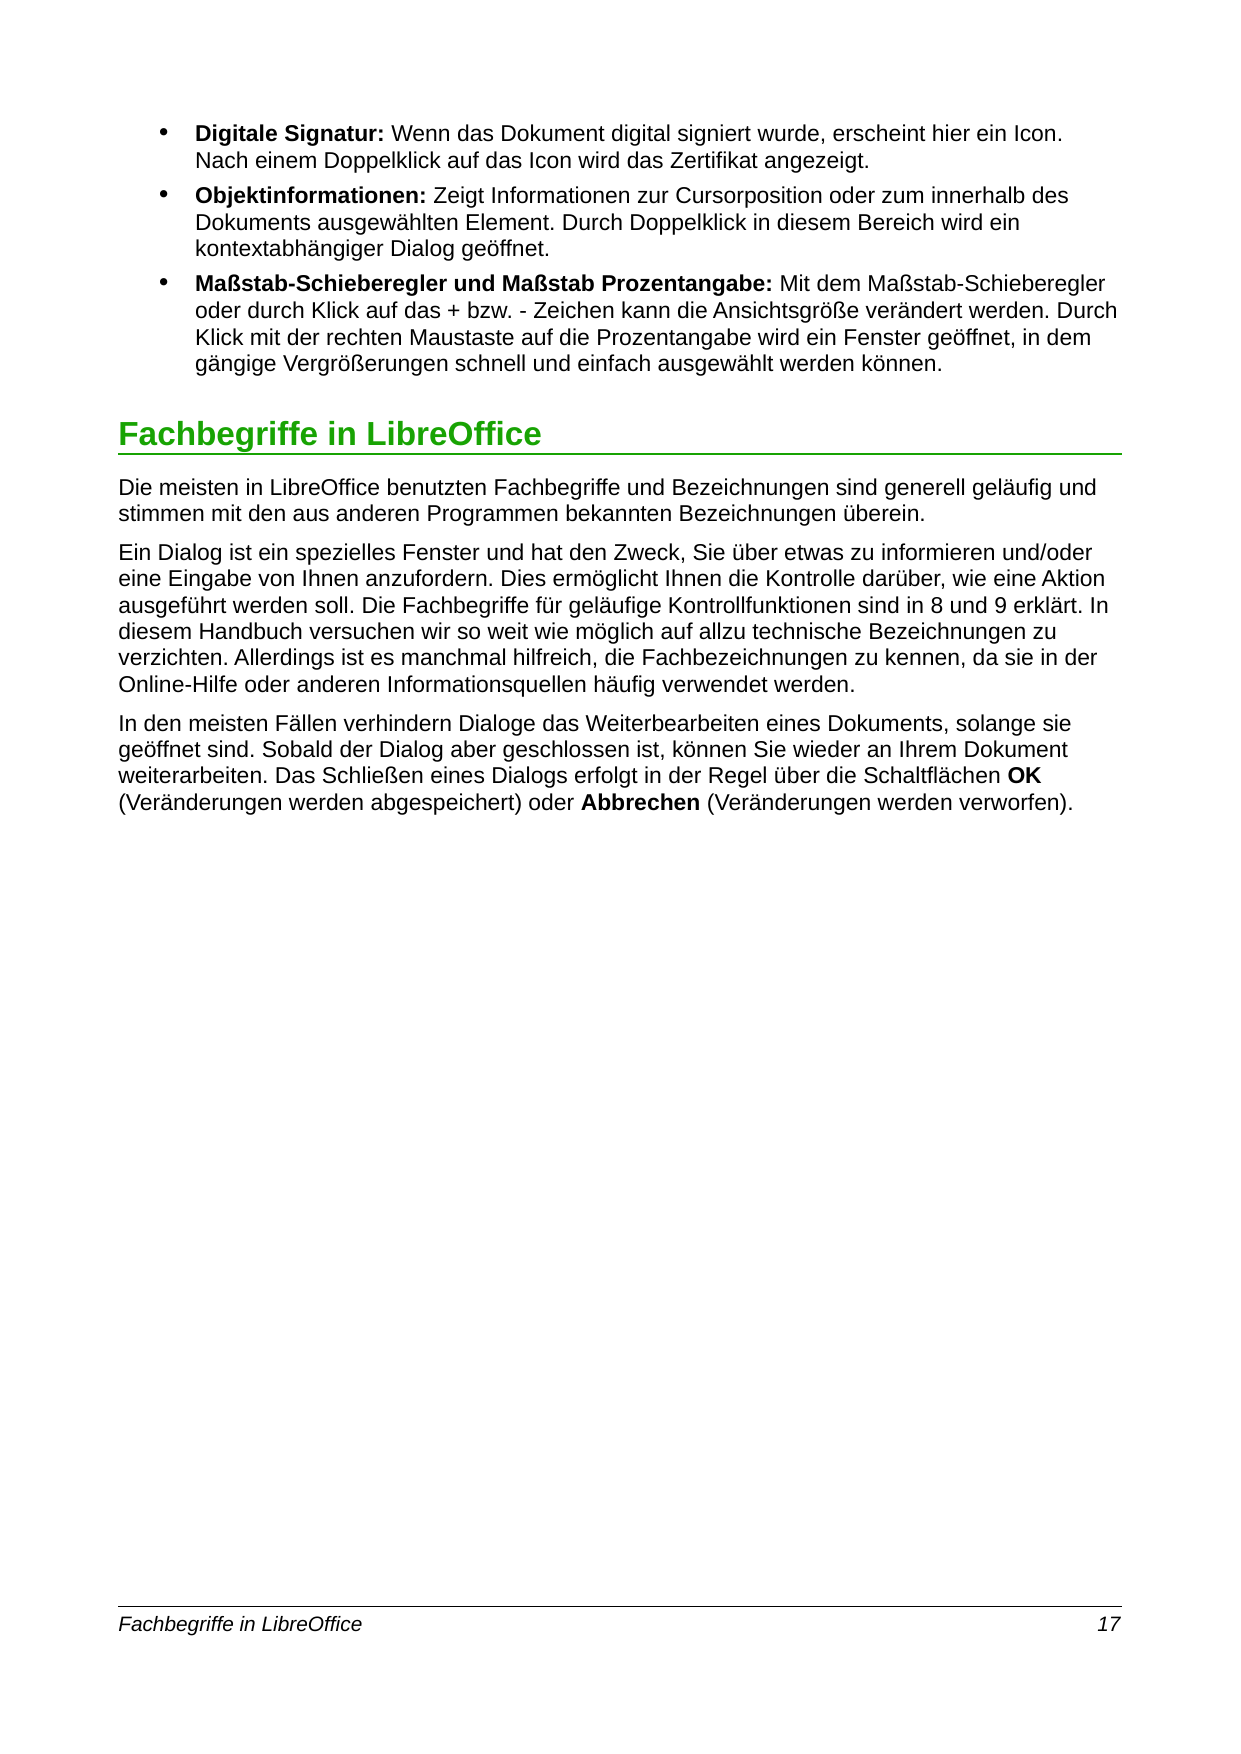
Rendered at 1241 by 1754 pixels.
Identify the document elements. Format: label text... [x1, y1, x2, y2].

list Digitale Signatur: Wenn das Dokument digital signiert wurde, erscheint hier ein Icon. Nach einem Doppelklick auf das Icon wird das Zertifikat angezeigt. [156, 118, 1122, 174]
text In den meisten Fällen verhindern Dialoge das Weiterbearbeiten eines Dokuments, solange sie geöffnet sind. Sobald der Dialog aber geschlossen ist, können Sie wieder an Ihrem Dokument weiterarbeiten. Das Schließen eines Dialogs erfolgt in der Regel über die Schaltflächen OK (Veränderungen werden abgespeichert) oder Abbrechen (Veränderungen werden verworfen). [118, 709, 1122, 815]
text Die meisten in LibreOffice benutzten Fachbegriffe und Bezeichnungen sind generell geläufig und stimmen mit den aus anderen Programmen bekannten Bezeichnungen überein. [118, 474, 1122, 526]
text Ein Dialog ist ein spezielles Fenster und hat den Zweck, Sie über etwas zu informieren und/oder eine Eingabe von Ihnen anzufordern. Dies ermöglicht Ihnen die Kontrolle darüber, wie eine Aktion ausgeführt werden soll. Die Fachbegriffe für geläufige Kontrollfunktionen sind in Abbildung 8 und Abbildung 9 erklärt. In diesem Handbuch versuchen wir so weit wie möglich auf allzu technische Bezeichnungen zu verzichten. Allerdings ist es manchmal hilfreich, die Fachbezeichnungen zu kennen, da sie in der Online-Hilfe oder anderen Informationsquellen häufig verwendet werden. [118, 539, 1122, 697]
subtitle Fachbegriffe in LibreOffice [118, 414, 1122, 453]
list Objektinformationen: Zeigt Informationen zur Cursorposition oder zum innerhalb des Dokuments ausgewählten Element. Durch Doppelklick in diesem Bereich wird ein kontextabhängiger Dialog geöffnet. [156, 180, 1122, 262]
list Maßstab-Schieberegler und Maßstab Prozentangabe: Mit dem Maßstab-Schieberegler oder durch Klick auf das + bzw. - Zeichen kann die Ansichtsgröße verändert werden. Durch Klick mit der rechten Maustaste auf die Prozentangabe wird ein Fenster geöffnet, in dem gängige Vergrößerungen schnell und einfach ausgewählt werden können. [156, 268, 1122, 376]
